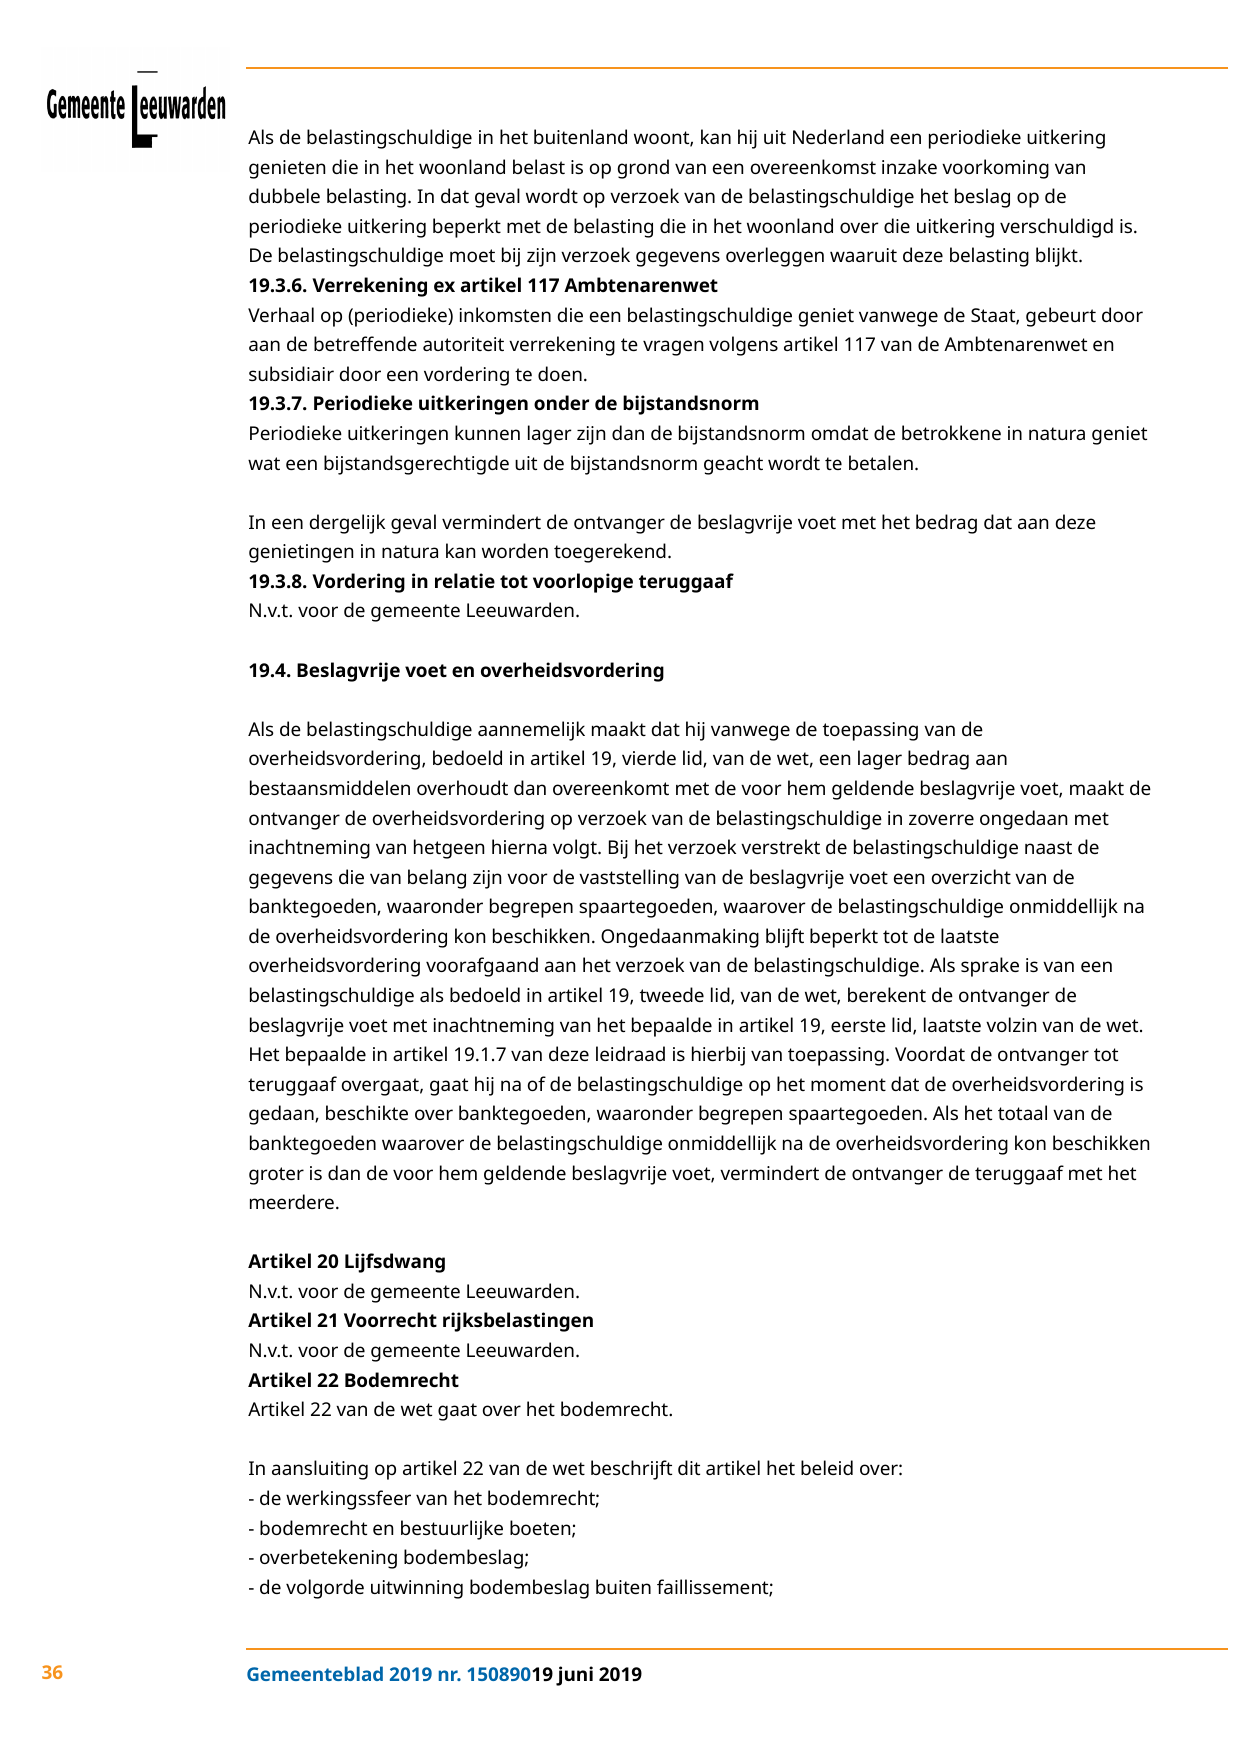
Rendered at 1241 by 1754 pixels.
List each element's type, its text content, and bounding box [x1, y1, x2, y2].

text - bodemrecht en bestuurlijke boeten; [248, 1515, 1152, 1541]
text In aansluiting op artikel 22 van de wet beschrijft dit artikel het beleid over: [248, 1456, 1152, 1481]
text - de volgorde uitwinning bodembeslag buiten faillissement; [248, 1574, 1152, 1600]
text Artikel 21 Voorrecht rijksbelastingen [248, 1308, 1152, 1333]
text 19.4. Beslagvrije voet en overheidsvordering [248, 657, 1152, 683]
text N.v.t. voor de gemeente Leeuwarden. [248, 1278, 1152, 1304]
text Periodieke uitkeringen kunnen lager zijn dan de bijstandsnorm omdat de betrokkene in natura geniet wat een bijstandsgerechtigde uit de bijstandsnorm geacht wordt te betalen. [248, 420, 1152, 476]
text Artikel 22 Bodemrecht [248, 1367, 1152, 1393]
text Verhaal op (periodieke) inkomsten die een belastingschuldige geniet vanwege de Staat, gebeurt door aan de betreffende autoriteit verrekening te vragen volgens artikel 117 van de Ambtenarenwet en subsidiair door een vordering te doen. [248, 302, 1152, 387]
text 19.3.7. Periodieke uitkeringen onder de bijstandsnorm [248, 391, 1152, 416]
text - de werkingssfeer van het bodemrecht; [248, 1485, 1152, 1511]
text 19.3.8. Vordering in relatie tot voorlopige teruggaaf [248, 568, 1152, 594]
text N.v.t. voor de gemeente Leeuwarden. [248, 1337, 1152, 1363]
picture [41, 47, 231, 172]
text 19.3.6. Verrekening ex artikel 117 Ambtenarenwet [248, 272, 1152, 298]
text Artikel 22 van de wet gaat over het bodemrecht. [248, 1396, 1152, 1422]
text - overbetekening bodembeslag; [248, 1544, 1152, 1570]
text In een dergelijk geval vermindert de ontvanger de beslagvrije voet met het bedrag dat aan deze genietingen in natura kan worden toegerekend. [248, 509, 1152, 564]
text Artikel 20 Lijfsdwang [248, 1248, 1152, 1274]
text Als de belastingschuldige in het buitenland woont, kan hij uit Nederland een periodieke uitkering genieten die in het woonland belast is op grond van een overeenkomst inzake voorkoming van dubbele belasting. In dat geval wordt op verzoek van de belastingschuldige het beslag op de periodieke uitkering beperkt met de belasting die in het woonland over die uitkering verschuldigd is. De belastingschuldige moet bij zijn verzoek gegevens overleggen waaruit deze belasting blijkt. [248, 124, 1152, 268]
text N.v.t. voor de gemeente Leeuwarden. [248, 598, 1152, 623]
text Als de belastingschuldige aannemelijk maakt dat hij vanwege de toepassing van de overheidsvordering, bedoeld in artikel 19, vierde lid, van de wet, een lager bedrag aan bestaansmiddelen overhoudt dan overeenkomt met de voor hem geldende beslagvrije voet, maakt de ontvanger de overheidsvordering op verzoek van de belastingschuldige in zoverre ongedaan met inachtneming van hetgeen hierna volgt. Bij het verzoek verstrekt de belastingschuldige naast de gegevens die van belang zijn voor de vaststelling van de beslagvrije voet een overzicht van de banktegoeden, waaronder begrepen spaartegoeden, waarover de belastingschuldige onmiddellijk na de overheidsvordering kon beschikken. Ongedaanmaking blijft beperkt tot de laatste overheidsvordering voorafgaand aan het verzoek van de belastingschuldige. Als sprake is van een belastingschuldige als bedoeld in artikel 19, tweede lid, van de wet, berekent de ontvanger de beslagvrije voet met inachtneming van het bepaalde in artikel 19, eerste lid, laatste volzin van de wet. Het bepaalde in artikel 19.1.7 van deze leidraad is hierbij van toepassing. Voordat de ontvanger tot teruggaaf overgaat, gaat hij na of de belastingschuldige op het moment dat de overheidsvordering is gedaan, beschikte over banktegoeden, waaronder begrepen spaartegoeden. Als het totaal van de banktegoeden waarover de belastingschuldige onmiddellijk na de overheidsvordering kon beschikken groter is dan de voor hem geldende beslagvrije voet, vermindert de ontvanger de teruggaaf met het meerdere. [248, 716, 1152, 1215]
